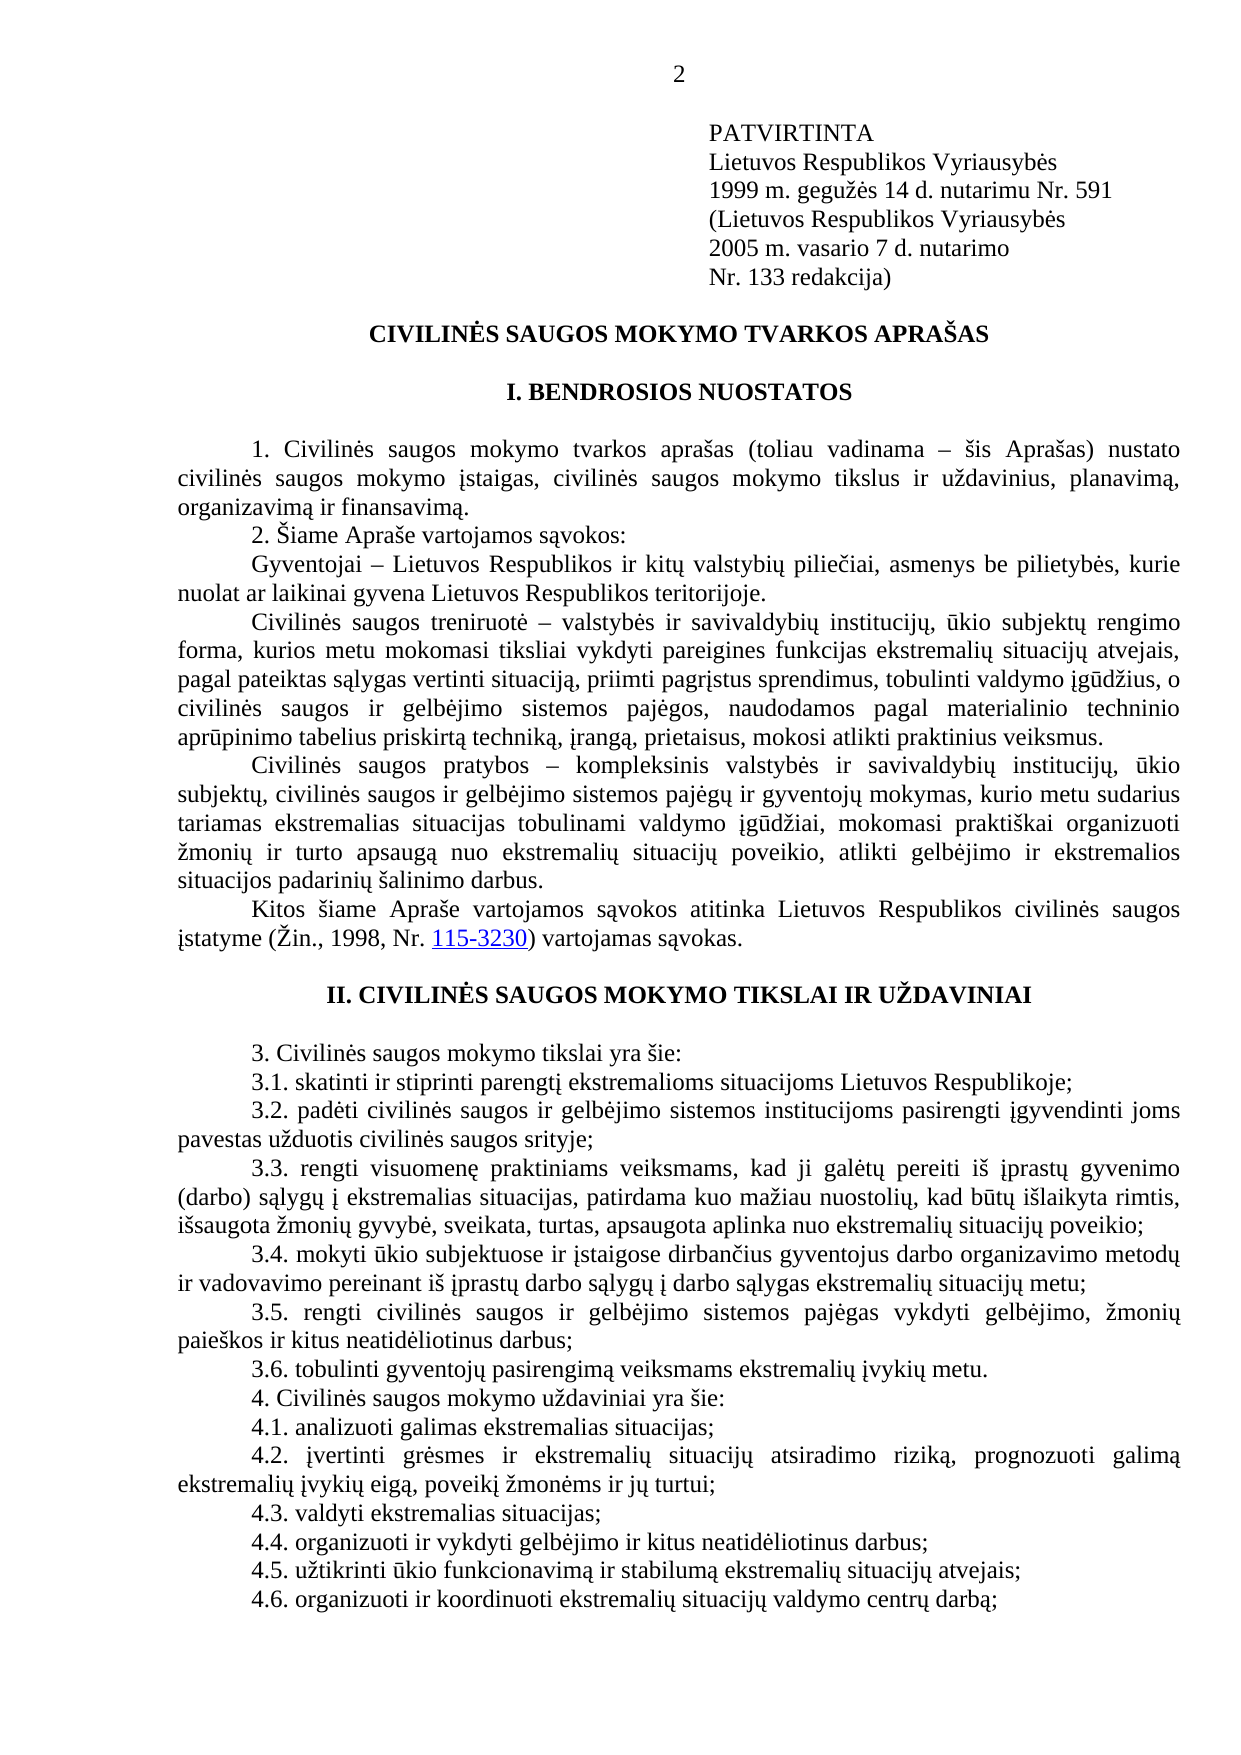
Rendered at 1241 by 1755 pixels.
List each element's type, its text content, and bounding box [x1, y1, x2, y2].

text 1999 m. gegužės 14 d. nutarimu Nr. 591 [177, 176, 1181, 204]
text Gyventojai – Lietuvos Respublikos ir kitų valstybių piliečiai, asmenys be pilietybės, kurie nuolat ar laikinai gyvena Lietuvos Respublikos teritorijoje. [177, 549, 1181, 607]
text 4.1. analizuoti galimas ekstremalias situacijas; [177, 1412, 1181, 1441]
text 3.5. rengti civilinės saugos ir gelbėjimo sistemos pajėgas vykdyti gelbėjimo, žmonių paieškos ir kitus neatidėliotinus darbus; [177, 1297, 1181, 1354]
text 3.3. rengti visuomenę praktiniams veiksmams, kad ji galėtų pereiti iš įprastų gyvenimo (darbo) sąlygų į ekstremalias situacijas, patirdama kuo mažiau nuostolių, kad būtų išlaikyta rimtis, išsaugota žmonių gyvybė, sveikata, turtas, apsaugota aplinka nuo ekstremalių situacijų poveikio; [177, 1153, 1181, 1239]
text 1. Civilinės saugos mokymo tvarkos aprašas (toliau vadinama – šis Aprašas) nustato civilinės saugos mokymo įstaigas, civilinės saugos mokymo tikslus ir uždavinius, planavimą, organizavimą ir finansavimą. [177, 434, 1181, 521]
text I. BENDROSIOS NUOSTATOS [177, 377, 1181, 406]
text 4.3. valdyti ekstremalias situacijas; [177, 1498, 1181, 1527]
text 4.2. įvertinti grėsmes ir ekstremalių situacijų atsiradimo riziką, prognozuoti galimą ekstremalių įvykių eigą, poveikį žmonėms ir jų turtui; [177, 1441, 1181, 1498]
text 2. Šiame Apraše vartojamos sąvokos: [177, 521, 1181, 549]
text 2005 m. vasario 7 d. nutarimo [177, 233, 1181, 262]
text Civilinės saugos pratybos – kompleksinis valstybės ir savivaldybių institucijų, ūkio subjektų, civilinės saugos ir gelbėjimo sistemos pajėgų ir gyventojų mokymas, kurio metu sudarius tariamas ekstremalias situacijas tobulinami valdymo įgūdžiai, mokomasi praktiškai organizuoti žmonių ir turto apsaugą nuo ekstremalių situacijų poveikio, atlikti gelbėjimo ir ekstremalios situacijos padarinių šalinimo darbus. [177, 751, 1181, 894]
text 4.6. organizuoti ir koordinuoti ekstremalių situacijų valdymo centrų darbą; [177, 1584, 1181, 1613]
text 3.4. mokyti ūkio subjektuose ir įstaigose dirbančius gyventojus darbo organizavimo metodų ir vadovavimo pereinant iš įprastų darbo sąlygų į darbo sąlygas ekstremalių situacijų metu; [177, 1239, 1181, 1297]
text 4.4. organizuoti ir vykdyti gelbėjimo ir kitus neatidėliotinus darbus; [177, 1527, 1181, 1556]
text II. CIVILINĖS SAUGOS MOKYMO TIKSLAI IR UŽDAVINIAI [177, 981, 1181, 1009]
text 3. Civilinės saugos mokymo tikslai yra šie: [177, 1038, 1181, 1067]
text 3.1. skatinti ir stiprinti parengtį ekstremalioms situacijoms Lietuvos Respublikoje; [177, 1067, 1181, 1096]
text (Lietuvos Respublikos Vyriausybės [177, 204, 1181, 233]
text 3.6. tobulinti gyventojų pasirengimą veiksmams ekstremalių įvykių metu. [177, 1354, 1181, 1383]
text 4. Civilinės saugos mokymo uždaviniai yra šie: [177, 1383, 1181, 1412]
text Nr. 133 redakcija) [177, 262, 1181, 291]
text Civilinės saugos treniruotė – valstybės ir savivaldybių institucijų, ūkio subjektų rengimo forma, kurios metu mokomasi tiksliai vykdyti pareigines funkcijas ekstremalių situacijų atvejais, pagal pateiktas sąlygas vertinti situaciją, priimti pagrįstus sprendimus, tobulinti valdymo įgūdžius, o civilinės saugos ir gelbėjimo sistemos pajėgos, naudodamos pagal materialinio techninio aprūpinimo tabelius priskirtą techniką, įrangą, prietaisus, mokosi atlikti praktinius veiksmus. [177, 607, 1181, 751]
text PATVIRTINTA [177, 118, 1181, 147]
text Kitos šiame Apraše vartojamos sąvokos atitinka Lietuvos Respublikos civilinės saugos įstatyme (Žin., 1998, Nr. 115-3230) vartojamas sąvokas. [177, 894, 1181, 952]
text 3.2. padėti civilinės saugos ir gelbėjimo sistemos institucijoms pasirengti įgyvendinti joms pavestas užduotis civilinės saugos srityje; [177, 1096, 1181, 1153]
text Lietuvos Respublikos Vyriausybės [177, 147, 1181, 176]
text 4.5. užtikrinti ūkio funkcionavimą ir stabilumą ekstremalių situacijų atvejais; [177, 1556, 1181, 1584]
text CIVILINĖS SAUGOS MOKYMO TVARKOS APRAŠAS [177, 319, 1181, 348]
